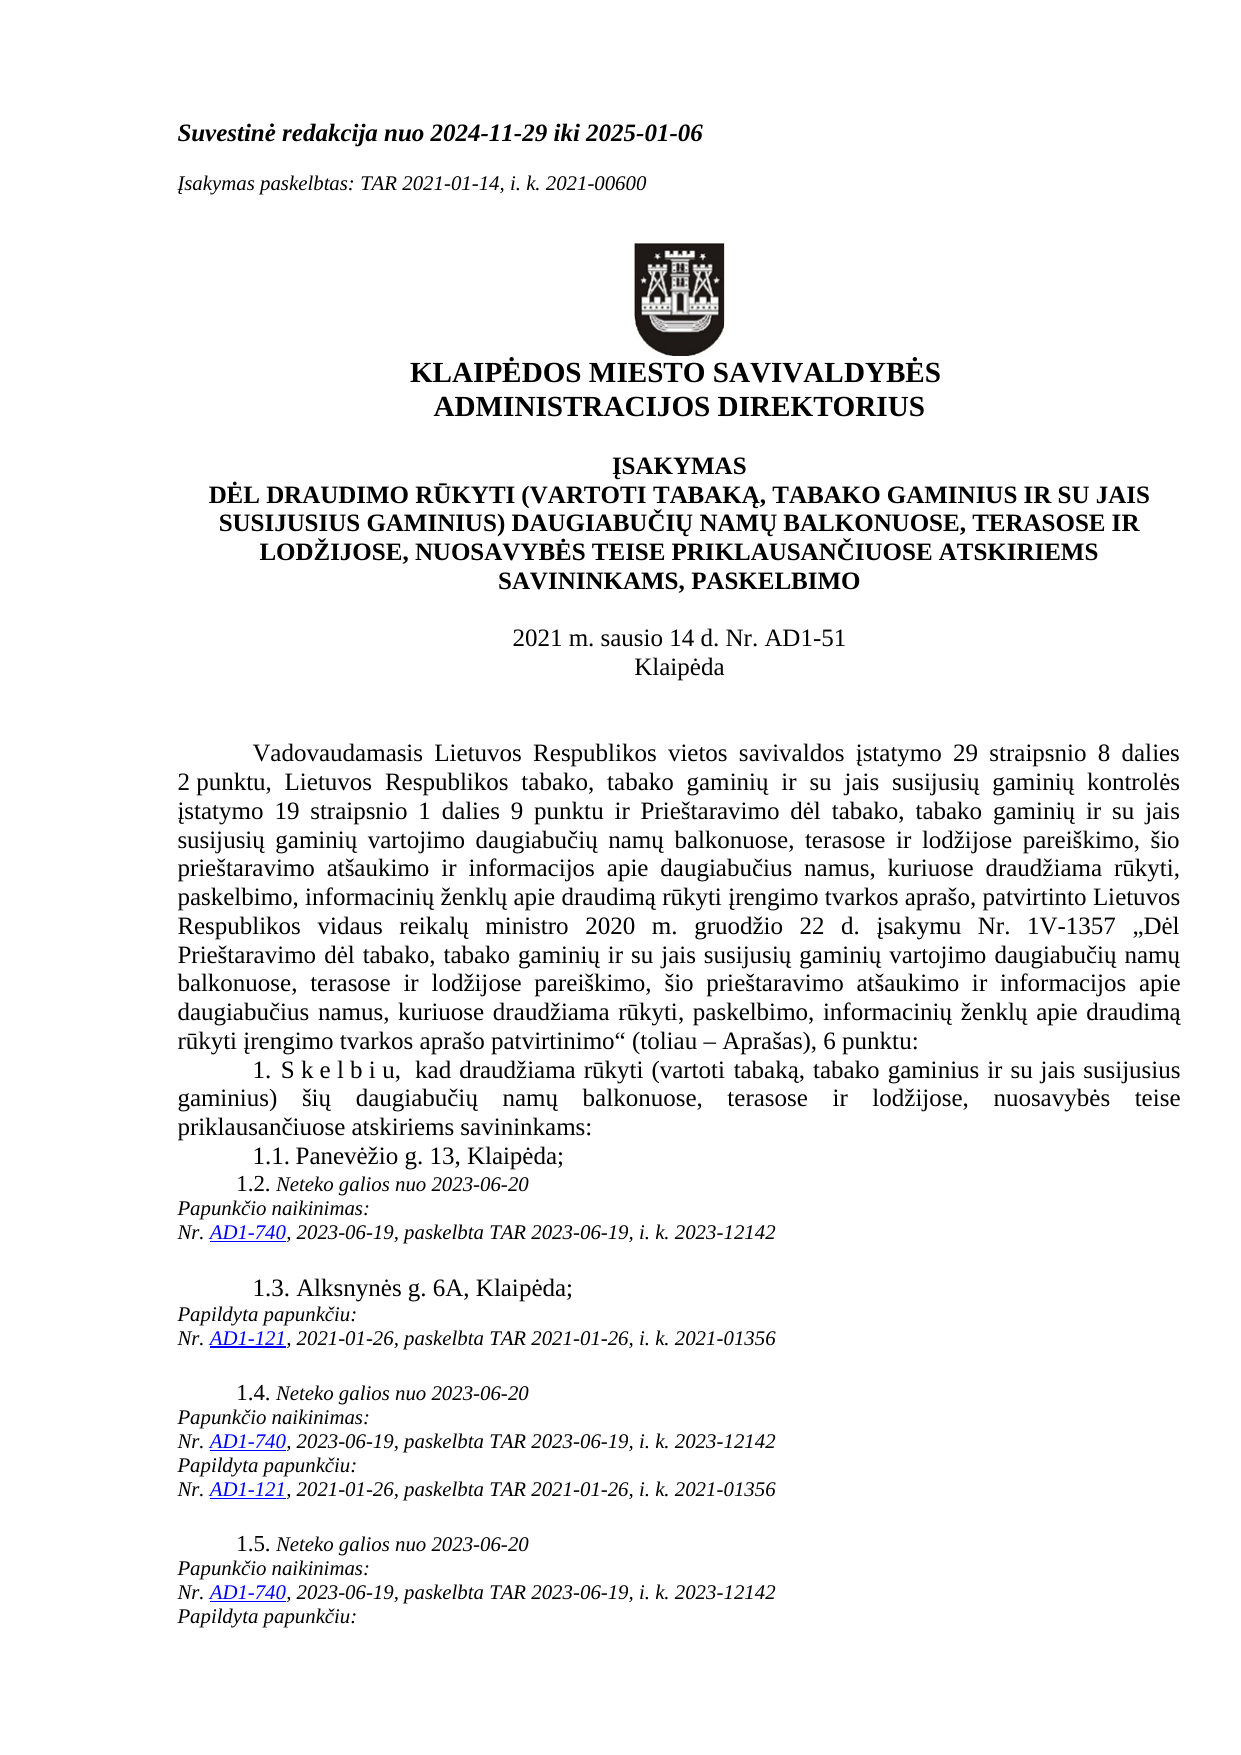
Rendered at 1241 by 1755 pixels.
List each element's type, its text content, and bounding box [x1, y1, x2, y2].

text 1. Skelbiu, kad draudžiama rūkyti (vartoti tabaką, tabako gaminius ir su jais susijusius gaminius) šių daugiabučių namų balkonuose, terasose ir lodžijose, nuosavybės teise priklausančiuose atskiriems savininkams: [177, 1055, 1181, 1141]
text Papunkčio naikinimas: [177, 1405, 1181, 1429]
text Papunkčio naikinimas: [177, 1196, 1181, 1220]
text 1.3. Alksnynės g. 6A, Klaipėda; [177, 1273, 1181, 1302]
text Papildyta papunkčiu: [177, 1453, 1181, 1477]
text Papildyta papunkčiu: [177, 1604, 1181, 1628]
text Nr. AD1-121, 2021-01-26, paskelbta TAR 2021-01-26, i. k. 2021-01356 [177, 1477, 1181, 1501]
text ADMINISTRACIJOS DIREKTORIUS [177, 389, 1181, 422]
text Suvestinė redakcija nuo 2024-11-29 iki 2025-01-06 [177, 118, 1181, 147]
text 2021 m. sausio 14 d. Nr. AD1-51 [177, 623, 1181, 652]
text Nr. AD1-740, 2023-06-19, paskelbta TAR 2023-06-19, i. k. 2023-12142 [177, 1220, 1181, 1244]
text 1.5. Neteko galios nuo 2023-06-20 [177, 1530, 1181, 1556]
text Klaipėda [177, 652, 1181, 681]
text Vadovaudamasis Lietuvos Respublikos vietos savivaldos įstatymo 29 straipsnio 8 dalies 2 punktu, Lietuvos Respublikos tabako, tabako gaminių ir su jais susijusių gaminių kontrolės įstatymo 19 straipsnio 1 dalies 9 punktu ir Prieštaravimo dėl tabako, tabako gaminių ir su jais susijusių gaminių vartojimo daugiabučių namų balkonuose, terasose ir lodžijose pareiškimo, šio prieštaravimo atšaukimo ir informacijos apie daugiabučius namus, kuriuose draudžiama rūkyti, paskelbimo, informacinių ženklų apie draudimą rūkyti įrengimo tvarkos aprašo, patvirtinto Lietuvos Respublikos vidaus reikalų ministro 2020 m. gruodžio 22 d. įsakymu Nr. 1V-1357 „Dėl Prieštaravimo dėl tabako, tabako gaminių ir su jais susijusių gaminių vartojimo daugiabučių namų balkonuose, terasose ir lodžijose pareiškimo, šio prieštaravimo atšaukimo ir informacijos apie daugiabučius namus, kuriuose draudžiama rūkyti, paskelbimo, informacinių ženklų apie draudimą rūkyti įrengimo tvarkos aprašo patvirtinimo“ (toliau – Aprašas), 6 punktu: [177, 738, 1181, 1055]
text Nr. AD1-740, 2023-06-19, paskelbta TAR 2023-06-19, i. k. 2023-12142 [177, 1429, 1181, 1453]
text ĮSAKYMAS [177, 451, 1181, 480]
text Nr. AD1-740, 2023-06-19, paskelbta TAR 2023-06-19, i. k. 2023-12142 [177, 1580, 1181, 1604]
text Papunkčio naikinimas: [177, 1556, 1181, 1580]
text 1.4. Neteko galios nuo 2023-06-20 [177, 1378, 1181, 1405]
text Papildyta papunkčiu: [177, 1302, 1181, 1326]
text DĖL DRAUDIMO RŪKYTI (VARTOTI TABAKĄ, TABAKO GAMINIUS IR SU JAIS SUSIJUSIUS GAMINIUS) DAUGIABUČIŲ NAMŲ BALKONUOSE, TERASOSE IR LODŽIJOSE, NUOSAVYBĖS TEISE PRIKLAUSANČIUOSE ATSKIRIEMS SAVININKAMS, PASKELBIMO [177, 480, 1181, 595]
text Nr. AD1-121, 2021-01-26, paskelbta TAR 2021-01-26, i. k. 2021-01356 [177, 1326, 1181, 1350]
text 1.2. Neteko galios nuo 2023-06-20 [177, 1170, 1181, 1196]
text KLAIPĖDOS MIESTO SAVIVALDYBĖS [177, 355, 1181, 389]
text Įsakymas paskelbtas: TAR 2021-01-14, i. k. 2021-00600 [177, 171, 1181, 195]
text 1.1. Panevėžio g. 13, Klaipėda; [177, 1141, 1181, 1170]
